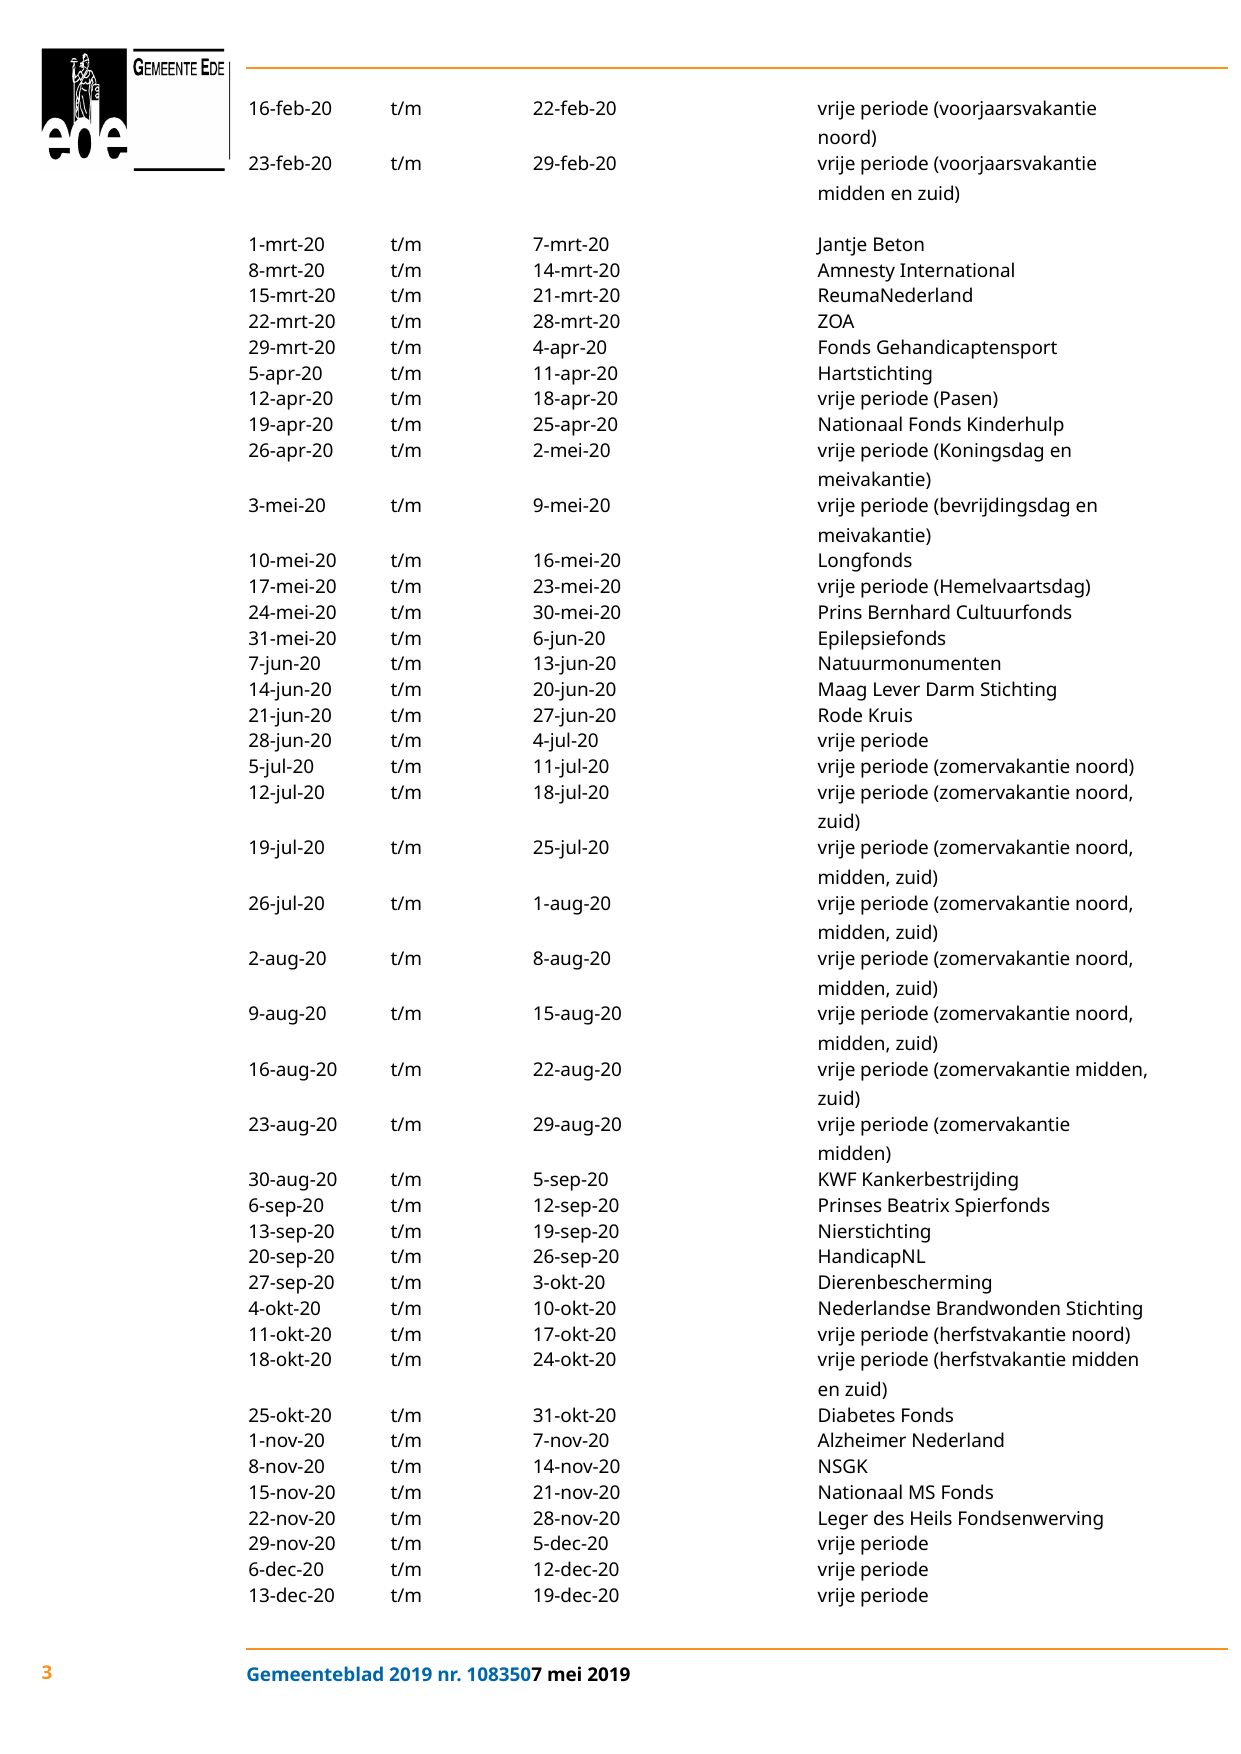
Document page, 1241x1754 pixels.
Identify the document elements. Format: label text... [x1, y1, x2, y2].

table_cell [675, 1479, 817, 1505]
table_cell Epilepsiefonds [818, 625, 1152, 651]
table_cell HandicapNL [818, 1244, 1152, 1269]
table_cell [675, 1582, 817, 1608]
table_cell [675, 1346, 817, 1402]
table_cell Maag Lever Darm Stichting [818, 676, 1152, 702]
table_cell Natuurmonumenten [818, 651, 1152, 676]
table_cell 14-mrt-20 [533, 257, 675, 283]
table_cell [675, 386, 817, 411]
table_cell 19-apr-20 [248, 411, 390, 437]
table_cell t/m [390, 625, 533, 651]
table_cell [675, 651, 817, 676]
table_cell 14-nov-20 [533, 1453, 675, 1479]
table_cell 3-okt-20 [533, 1269, 675, 1295]
table_cell [675, 728, 817, 753]
table_cell t/m [390, 411, 533, 437]
table_cell 16-mei-20 [533, 548, 675, 573]
table_cell t/m [390, 1428, 533, 1453]
table_cell [675, 702, 817, 728]
table_cell vrije periode [818, 1582, 1152, 1608]
table_cell vrije periode (herfstvakantie midden en zuid) [818, 1346, 1152, 1402]
table_cell 5-dec-20 [533, 1530, 675, 1556]
table_cell t/m [390, 437, 533, 492]
table_cell 15-aug-20 [533, 1000, 675, 1056]
table_cell [675, 257, 817, 283]
table_cell [533, 205, 675, 231]
table_cell [675, 283, 817, 308]
table_cell t/m [390, 1218, 533, 1243]
table_cell 19-dec-20 [533, 1582, 675, 1608]
table_cell 28-mrt-20 [533, 308, 675, 334]
table_cell [675, 779, 817, 834]
table_cell 4-apr-20 [533, 334, 675, 360]
table_cell t/m [390, 257, 533, 283]
table_cell t/m [390, 1192, 533, 1218]
table_cell 13-sep-20 [248, 1218, 390, 1243]
table_cell 18-jul-20 [533, 779, 675, 834]
table_cell 4-okt-20 [248, 1295, 390, 1321]
table_cell 12-apr-20 [248, 386, 390, 411]
table_cell 21-nov-20 [533, 1479, 675, 1505]
table_cell t/m [390, 150, 533, 205]
table_cell 2-mei-20 [533, 437, 675, 492]
table_cell Alzheimer Nederland [818, 1428, 1152, 1453]
table_cell [675, 945, 817, 1000]
table_cell 25-apr-20 [533, 411, 675, 437]
table_cell Jantje Beton [818, 231, 1152, 257]
table_cell [818, 205, 1152, 231]
table_cell 15-nov-20 [248, 1479, 390, 1505]
table_cell Diabetes Fonds [818, 1402, 1152, 1427]
table_cell vrije periode [818, 1530, 1152, 1556]
table_cell [675, 835, 817, 890]
table_cell t/m [390, 890, 533, 945]
table_cell [675, 599, 817, 625]
table_cell 26-sep-20 [533, 1244, 675, 1269]
table_cell [675, 95, 817, 150]
table_cell t/m [390, 1556, 533, 1582]
table_cell [675, 1111, 817, 1166]
table_cell 11-jul-20 [533, 754, 675, 779]
table_cell 16-feb-20 [248, 95, 390, 150]
table_cell [675, 1244, 817, 1269]
table_cell t/m [390, 1479, 533, 1505]
table_cell 22-nov-20 [248, 1505, 390, 1530]
table_cell vrije periode (zomervakantie midden) [818, 1111, 1152, 1166]
table_cell vrije periode (zomervakantie noord) [818, 754, 1152, 779]
table_cell vrije periode (bevrijdingsdag en meivakantie) [818, 492, 1152, 548]
table_cell 12-dec-20 [533, 1556, 675, 1582]
table_cell t/m [390, 676, 533, 702]
table_cell vrije periode (zomervakantie midden, zuid) [818, 1056, 1152, 1111]
table_cell t/m [390, 599, 533, 625]
table_cell 13-dec-20 [248, 1582, 390, 1608]
table_cell 3-mei-20 [248, 492, 390, 548]
table_cell vrije periode (zomervakantie noord, midden, zuid) [818, 1000, 1152, 1056]
table_cell 15-mrt-20 [248, 283, 390, 308]
table_cell Nierstichting [818, 1218, 1152, 1243]
table_cell t/m [390, 1166, 533, 1192]
table_cell 27-sep-20 [248, 1269, 390, 1295]
table_cell vrije periode (voorjaarsvakantie noord) [818, 95, 1152, 150]
table_cell 18-apr-20 [533, 386, 675, 411]
table_cell 11-okt-20 [248, 1321, 390, 1346]
table_cell t/m [390, 1000, 533, 1056]
table_cell [675, 1556, 817, 1582]
table_cell t/m [390, 283, 533, 308]
table_cell t/m [390, 95, 533, 150]
table_cell 26-apr-20 [248, 437, 390, 492]
table_cell [675, 334, 817, 360]
table_cell 2-aug-20 [248, 945, 390, 1000]
table_cell 29-feb-20 [533, 150, 675, 205]
table_cell 12-jul-20 [248, 779, 390, 834]
table_cell vrije periode (zomervakantie noord, midden, zuid) [818, 835, 1152, 890]
table_cell Nationaal Fonds Kinderhulp [818, 411, 1152, 437]
table_cell 8-mrt-20 [248, 257, 390, 283]
table_cell [248, 205, 390, 231]
table_cell [675, 1402, 817, 1427]
table_cell 30-aug-20 [248, 1166, 390, 1192]
table_cell [675, 1428, 817, 1453]
table_cell [390, 205, 533, 231]
table_cell 20-jun-20 [533, 676, 675, 702]
table_cell 25-okt-20 [248, 1402, 390, 1427]
table_cell Dierenbescherming [818, 1269, 1152, 1295]
table_cell t/m [390, 702, 533, 728]
table_cell 24-okt-20 [533, 1346, 675, 1402]
table_cell [675, 676, 817, 702]
table_cell 5-jul-20 [248, 754, 390, 779]
table_cell t/m [390, 1582, 533, 1608]
table_cell 28-nov-20 [533, 1505, 675, 1530]
table_cell 18-okt-20 [248, 1346, 390, 1402]
table_cell 20-sep-20 [248, 1244, 390, 1269]
table_cell 25-jul-20 [533, 835, 675, 890]
table_cell 1-mrt-20 [248, 231, 390, 257]
table_cell [675, 754, 817, 779]
table_cell 30-mei-20 [533, 599, 675, 625]
table_cell t/m [390, 1402, 533, 1427]
table_cell 4-jul-20 [533, 728, 675, 753]
table_cell 19-jul-20 [248, 835, 390, 890]
table_cell t/m [390, 728, 533, 753]
table_cell [675, 437, 817, 492]
table_cell [675, 548, 817, 573]
table_cell vrije periode (zomervakantie noord, midden, zuid) [818, 890, 1152, 945]
table_cell 23-mei-20 [533, 573, 675, 599]
table_cell Amnesty International [818, 257, 1152, 283]
table_cell 17-mei-20 [248, 573, 390, 599]
table_cell 29-aug-20 [533, 1111, 675, 1166]
table_cell [675, 1056, 817, 1111]
table_cell [675, 205, 817, 231]
table_cell vrije periode (Koningsdag en meivakantie) [818, 437, 1152, 492]
table_cell 19-sep-20 [533, 1218, 675, 1243]
table_cell 31-mei-20 [248, 625, 390, 651]
table_cell t/m [390, 308, 533, 334]
table_cell 29-mrt-20 [248, 334, 390, 360]
table_cell 6-jun-20 [533, 625, 675, 651]
table_cell [675, 150, 817, 205]
table_cell t/m [390, 945, 533, 1000]
table_cell Fonds Gehandicaptensport [818, 334, 1152, 360]
table_cell 21-mrt-20 [533, 283, 675, 308]
table_cell ZOA [818, 308, 1152, 334]
table_cell vrije periode [818, 1556, 1152, 1582]
table_cell t/m [390, 779, 533, 834]
table_cell [675, 1166, 817, 1192]
table_cell [675, 308, 817, 334]
table_cell 23-feb-20 [248, 150, 390, 205]
table_cell t/m [390, 360, 533, 386]
table_cell t/m [390, 386, 533, 411]
table_cell 11-apr-20 [533, 360, 675, 386]
table_cell t/m [390, 334, 533, 360]
table_cell vrije periode (herfstvakantie noord) [818, 1321, 1152, 1346]
table_cell 22-feb-20 [533, 95, 675, 150]
table_cell t/m [390, 754, 533, 779]
table_cell [675, 1218, 817, 1243]
table_cell 21-jun-20 [248, 702, 390, 728]
table_cell vrije periode (Hemelvaartsdag) [818, 573, 1152, 599]
table_cell [675, 1192, 817, 1218]
table_cell Nederlandse Brandwonden Stichting [818, 1295, 1152, 1321]
table_cell [675, 1321, 817, 1346]
table_cell 17-okt-20 [533, 1321, 675, 1346]
table_cell 7-mrt-20 [533, 231, 675, 257]
table_cell 23-aug-20 [248, 1111, 390, 1166]
table_cell [675, 411, 817, 437]
table_cell 26-jul-20 [248, 890, 390, 945]
table_cell [675, 1453, 817, 1479]
table_cell 1-nov-20 [248, 1428, 390, 1453]
table_cell 12-sep-20 [533, 1192, 675, 1218]
table_cell t/m [390, 1505, 533, 1530]
table_cell t/m [390, 492, 533, 548]
table_cell 9-mei-20 [533, 492, 675, 548]
table_cell [675, 1505, 817, 1530]
table_cell 22-aug-20 [533, 1056, 675, 1111]
table_cell t/m [390, 835, 533, 890]
table_cell vrije periode (zomervakantie noord, midden, zuid) [818, 945, 1152, 1000]
table_cell [675, 492, 817, 548]
table_cell [675, 890, 817, 945]
table_cell 22-mrt-20 [248, 308, 390, 334]
table_cell t/m [390, 573, 533, 599]
table_cell 24-mei-20 [248, 599, 390, 625]
table_cell 8-nov-20 [248, 1453, 390, 1479]
table_cell 6-dec-20 [248, 1556, 390, 1582]
table_cell 31-okt-20 [533, 1402, 675, 1427]
table_cell [675, 231, 817, 257]
table_cell t/m [390, 1269, 533, 1295]
table_cell t/m [390, 548, 533, 573]
table_cell vrije periode (zomervakantie noord, zuid) [818, 779, 1152, 834]
table_cell Prins Bernhard Cultuurfonds [818, 599, 1152, 625]
table_cell 9-aug-20 [248, 1000, 390, 1056]
table_cell 5-sep-20 [533, 1166, 675, 1192]
table_cell t/m [390, 1321, 533, 1346]
table_cell t/m [390, 1111, 533, 1166]
table_cell 1-aug-20 [533, 890, 675, 945]
table_cell t/m [390, 1056, 533, 1111]
table_cell [675, 625, 817, 651]
table_cell 29-nov-20 [248, 1530, 390, 1556]
table_cell [675, 360, 817, 386]
table_cell Rode Kruis [818, 702, 1152, 728]
table_cell [675, 1000, 817, 1056]
table_cell t/m [390, 1453, 533, 1479]
table_cell 5-apr-20 [248, 360, 390, 386]
table_cell 10-mei-20 [248, 548, 390, 573]
table_cell [675, 573, 817, 599]
table_cell t/m [390, 231, 533, 257]
table_cell 28-jun-20 [248, 728, 390, 753]
table_cell t/m [390, 1530, 533, 1556]
table_cell t/m [390, 1295, 533, 1321]
table_cell Nationaal MS Fonds [818, 1479, 1152, 1505]
table_cell Prinses Beatrix Spierfonds [818, 1192, 1152, 1218]
table_cell vrije periode (Pasen) [818, 386, 1152, 411]
table_cell KWF Kankerbestrijding [818, 1166, 1152, 1192]
table_cell ReumaNederland [818, 283, 1152, 308]
table_cell t/m [390, 1244, 533, 1269]
table_cell [675, 1530, 817, 1556]
table_cell t/m [390, 651, 533, 676]
table_cell Hartstichting [818, 360, 1152, 386]
table_cell 16-aug-20 [248, 1056, 390, 1111]
table_cell NSGK [818, 1453, 1152, 1479]
picture [41, 47, 231, 172]
table_cell [675, 1269, 817, 1295]
table_cell 8-aug-20 [533, 945, 675, 1000]
table_cell 13-jun-20 [533, 651, 675, 676]
table_cell 7-nov-20 [533, 1428, 675, 1453]
table_cell 10-okt-20 [533, 1295, 675, 1321]
table_cell 14-jun-20 [248, 676, 390, 702]
table_cell vrije periode (voorjaarsvakantie midden en zuid) [818, 150, 1152, 205]
table_cell Leger des Heils Fondsenwerving [818, 1505, 1152, 1530]
table_cell t/m [390, 1346, 533, 1402]
table_cell vrije periode [818, 728, 1152, 753]
table_cell 27-jun-20 [533, 702, 675, 728]
table_cell 7-jun-20 [248, 651, 390, 676]
table_cell Longfonds [818, 548, 1152, 573]
table_cell [675, 1295, 817, 1321]
table_cell 6-sep-20 [248, 1192, 390, 1218]
